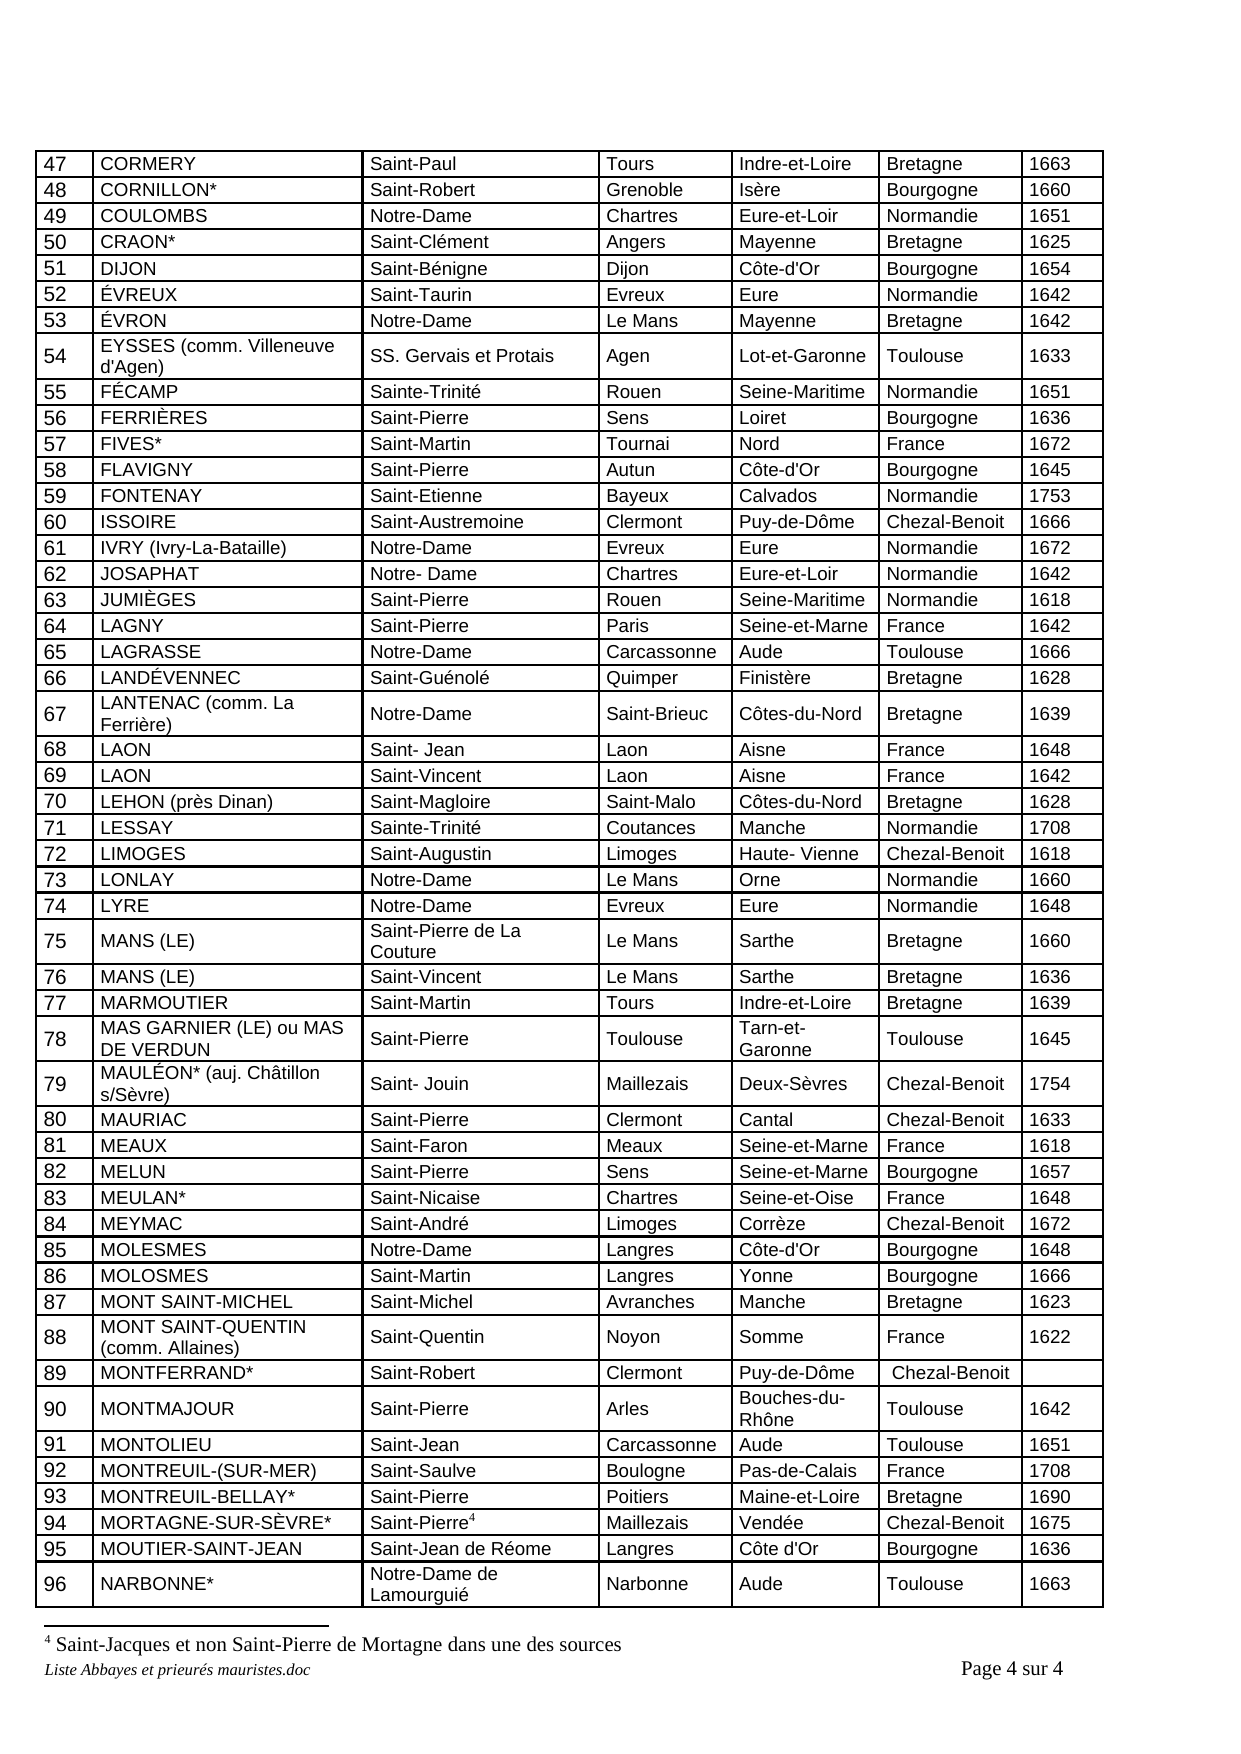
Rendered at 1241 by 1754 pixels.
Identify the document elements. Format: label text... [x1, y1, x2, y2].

table_cell MONT SAINT-QUENTIN (comm. Allaines) [94, 1316, 361, 1359]
table_cell Laon [600, 737, 731, 761]
table_cell MONT SAINT-MICHEL [94, 1290, 361, 1313]
table_cell Carcassonne [600, 1432, 731, 1456]
table_cell COULOMBS [94, 204, 361, 228]
table_cell Normandie [880, 484, 1021, 508]
table_cell FERRIÈRES [94, 406, 361, 429]
table_cell Nord [733, 432, 878, 456]
table_cell 1651 [1023, 380, 1102, 403]
table_cell FIVES* [94, 432, 361, 456]
table_cell Saint-Pierre [364, 1387, 598, 1430]
table_cell Normandie [880, 562, 1021, 586]
table_cell Bretagne [880, 152, 1021, 176]
table_cell Notre-Dame [364, 536, 598, 560]
table_cell MARMOUTIER [94, 991, 361, 1015]
table_cell 78 [37, 1017, 92, 1060]
table_cell Saint-Michel [364, 1290, 598, 1313]
table_cell Isère [733, 178, 878, 202]
table_cell 55 [37, 380, 92, 403]
table_cell Rouen [600, 588, 731, 612]
table_cell 75 [37, 920, 92, 963]
table_cell MONTREUIL-(SUR-MER) [94, 1458, 361, 1482]
table_cell LESSAY [94, 815, 361, 839]
table_cell Chezal-Benoit [880, 1107, 1021, 1131]
table_cell 1625 [1023, 230, 1102, 254]
table_cell Chartres [600, 204, 731, 228]
table_cell Evreux [600, 282, 731, 306]
table_cell Toulouse [880, 1563, 1021, 1606]
table_cell Clermont [600, 510, 731, 534]
table_cell Chezal-Benoit [880, 841, 1021, 865]
table_cell Eure [733, 894, 878, 917]
table_cell Langres [600, 1536, 731, 1560]
table_cell Noyon [600, 1316, 731, 1359]
table_cell Saint-Robert [364, 178, 598, 202]
table_cell Bayeux [600, 484, 731, 508]
table_cell Saint-Nicaise [364, 1185, 598, 1209]
table_cell Saint-André [364, 1211, 598, 1235]
table_cell Seine-Maritime [733, 380, 878, 403]
table_cell MONTOLIEU [94, 1432, 361, 1456]
table_cell Saint-Pierre [364, 1159, 598, 1183]
table_cell SS. Gervais et Protais [364, 334, 598, 377]
table_cell Saint-Pierre [364, 406, 598, 429]
table_cell 1645 [1023, 1017, 1102, 1060]
table_cell Côtes-du-Nord [733, 692, 878, 735]
table_cell Chartres [600, 562, 731, 586]
table_cell MONTREUIL-BELLAY* [94, 1484, 361, 1508]
table_cell Haute- Vienne [733, 841, 878, 865]
table_cell 70 [37, 789, 92, 813]
table_cell 56 [37, 406, 92, 429]
table_cell MOUTIER-SAINT-JEAN [94, 1536, 361, 1560]
table_cell Saint-Saulve [364, 1458, 598, 1482]
table_cell Aisne [733, 737, 878, 761]
table_cell MAULÉON* (auj. Châtillon s/Sèvre) [94, 1062, 361, 1105]
table_cell Finistère [733, 666, 878, 690]
table_cell [1023, 1361, 1102, 1385]
table_cell 1666 [1023, 640, 1102, 664]
table_cell 58 [37, 458, 92, 482]
table_cell 54 [37, 334, 92, 377]
table_cell 89 [37, 1361, 92, 1385]
table_cell Côtes-du-Nord [733, 789, 878, 813]
table_cell Aude [733, 640, 878, 664]
table_cell Deux-Sèvres [733, 1062, 878, 1105]
table_cell LANDÉVENNEC [94, 666, 361, 690]
table_cell 59 [37, 484, 92, 508]
table_cell Saint-Augustin [364, 841, 598, 865]
table_cell Saint-Etienne [364, 484, 598, 508]
table_cell Bourgogne [880, 1264, 1021, 1287]
table_cell Bretagne [880, 965, 1021, 989]
table_cell Agen [600, 334, 731, 377]
table_cell Corrèze [733, 1211, 878, 1235]
table_cell Aude [733, 1563, 878, 1606]
table_cell Maine-et-Loire [733, 1484, 878, 1508]
table_cell Vendée [733, 1510, 878, 1534]
table_cell Bourgogne [880, 406, 1021, 429]
table_cell Bourgogne [880, 1536, 1021, 1560]
table_cell Toulouse [600, 1017, 731, 1060]
table_cell Chezal-Benoit [880, 1510, 1021, 1534]
table_cell 90 [37, 1387, 92, 1430]
table_cell Rouen [600, 380, 731, 403]
table_cell Saint-Malo [600, 789, 731, 813]
table_cell Saint-Jean [364, 1432, 598, 1456]
table_cell MAS GARNIER (LE) ou MAS DE VERDUN [94, 1017, 361, 1060]
table_cell Seine-et-Marne [733, 1159, 878, 1183]
table_cell Puy-de-Dôme [733, 510, 878, 534]
table_cell France [880, 1316, 1021, 1359]
table_cell Pas-de-Calais [733, 1458, 878, 1482]
table_cell Saint-Magloire [364, 789, 598, 813]
table_cell Tours [600, 152, 731, 176]
table_cell Boulogne [600, 1458, 731, 1482]
table_cell DIJON [94, 256, 361, 280]
table_cell Côte d'Or [733, 1536, 878, 1560]
table_cell 91 [37, 1432, 92, 1456]
table_cell 76 [37, 965, 92, 989]
table_cell Sarthe [733, 920, 878, 963]
table_cell 93 [37, 1484, 92, 1508]
table_cell 74 [37, 894, 92, 917]
table_cell FÉCAMP [94, 380, 361, 403]
table_cell Le Mans [600, 308, 731, 332]
table_cell 51 [37, 256, 92, 280]
table_cell LIMOGES [94, 841, 361, 865]
table_cell Saint-Pierre [364, 1510, 598, 1534]
table_cell 1618 [1023, 841, 1102, 865]
table_cell 1618 [1023, 588, 1102, 612]
table_cell JUMIÈGES [94, 588, 361, 612]
table_cell France [880, 1185, 1021, 1209]
table_cell Mayenne [733, 230, 878, 254]
table_cell Autun [600, 458, 731, 482]
table_cell 1622 [1023, 1316, 1102, 1359]
table_cell Maillezais [600, 1510, 731, 1534]
table_cell Le Mans [600, 920, 731, 963]
table_cell Notre- Dame [364, 562, 598, 586]
table_cell Saint-Martin [364, 991, 598, 1015]
table_cell Bourgogne [880, 458, 1021, 482]
table_cell Notre-Dame [364, 692, 598, 735]
table_cell LYRE [94, 894, 361, 917]
table_cell 50 [37, 230, 92, 254]
table_cell Eure [733, 536, 878, 560]
table_cell France [880, 1133, 1021, 1157]
table_cell Paris [600, 614, 731, 638]
table_cell Avranches [600, 1290, 731, 1313]
table_cell Seine-Maritime [733, 588, 878, 612]
table_cell Le Mans [600, 868, 731, 891]
table_cell NARBONNE* [94, 1563, 361, 1606]
table_cell 1628 [1023, 789, 1102, 813]
table_cell Bretagne [880, 692, 1021, 735]
table_cell Bretagne [880, 1484, 1021, 1508]
table_cell CORNILLON* [94, 178, 361, 202]
table_cell MOLOSMES [94, 1264, 361, 1287]
table_cell 87 [37, 1290, 92, 1313]
table_cell Bourgogne [880, 256, 1021, 280]
table_cell Bretagne [880, 991, 1021, 1015]
table_cell 68 [37, 737, 92, 761]
table_cell LAON [94, 763, 361, 787]
table_cell Saint-Vincent [364, 763, 598, 787]
table_cell 1633 [1023, 1107, 1102, 1131]
table_cell 1660 [1023, 868, 1102, 891]
table_cell Manche [733, 1290, 878, 1313]
table_cell 1642 [1023, 763, 1102, 787]
table_cell LAGNY [94, 614, 361, 638]
table_cell 1672 [1023, 432, 1102, 456]
table_cell 49 [37, 204, 92, 228]
table_cell Saint-Austremoine [364, 510, 598, 534]
table_cell 1648 [1023, 737, 1102, 761]
table_cell 1754 [1023, 1062, 1102, 1105]
table_cell MEYMAC [94, 1211, 361, 1235]
table_cell 1633 [1023, 334, 1102, 377]
table_cell 77 [37, 991, 92, 1015]
table_cell Somme [733, 1316, 878, 1359]
table_cell 1648 [1023, 894, 1102, 917]
table_cell Lot-et-Garonne [733, 334, 878, 377]
table_cell 53 [37, 308, 92, 332]
table_cell Saint-Pierre [364, 588, 598, 612]
table_cell 71 [37, 815, 92, 839]
table_cell Bretagne [880, 789, 1021, 813]
table_cell 84 [37, 1211, 92, 1235]
table_cell MONTMAJOUR [94, 1387, 361, 1430]
table_cell Evreux [600, 536, 731, 560]
table_cell France [880, 763, 1021, 787]
table_cell Sens [600, 1159, 731, 1183]
table_cell Saint-Martin [364, 432, 598, 456]
table_cell ÉVRON [94, 308, 361, 332]
table_cell France [880, 1458, 1021, 1482]
table_cell 81 [37, 1133, 92, 1157]
table_cell Bretagne [880, 230, 1021, 254]
table_cell Saint-Guénolé [364, 666, 598, 690]
table_cell Quimper [600, 666, 731, 690]
table_cell Notre-Dame [364, 308, 598, 332]
table_cell 1648 [1023, 1238, 1102, 1261]
table_cell 95 [37, 1536, 92, 1560]
table_cell Bourgogne [880, 1159, 1021, 1183]
table_cell Chartres [600, 1185, 731, 1209]
table_cell 67 [37, 692, 92, 735]
table_cell 47 [37, 152, 92, 176]
table_cell Aisne [733, 763, 878, 787]
table_cell 82 [37, 1159, 92, 1183]
table_cell LANTENAC (comm. La Ferrière) [94, 692, 361, 735]
table_cell Saint-Jean de Réome [364, 1536, 598, 1560]
table_cell Normandie [880, 282, 1021, 306]
table_cell Sainte-Trinité [364, 380, 598, 403]
table_cell Saint- Jean [364, 737, 598, 761]
table_cell 1642 [1023, 562, 1102, 586]
table_cell Normandie [880, 894, 1021, 917]
table_cell Normandie [880, 588, 1021, 612]
table_cell Côte-d'Or [733, 1238, 878, 1261]
table_cell Eure [733, 282, 878, 306]
table_cell Notre-Dame de Lamourguié [364, 1563, 598, 1606]
table_cell Arles [600, 1387, 731, 1430]
table_cell Chezal-Benoit [880, 510, 1021, 534]
table_cell 83 [37, 1185, 92, 1209]
table_cell Normandie [880, 380, 1021, 403]
table_cell 1636 [1023, 965, 1102, 989]
table_cell Calvados [733, 484, 878, 508]
table_cell Carcassonne [600, 640, 731, 664]
table_cell 1618 [1023, 1133, 1102, 1157]
table_cell Saint-Quentin [364, 1316, 598, 1359]
table_cell France [880, 614, 1021, 638]
table_cell Chezal-Benoit [880, 1361, 1021, 1385]
table_cell EYSSES (comm. Villeneuve d'Agen) [94, 334, 361, 377]
table_cell 1660 [1023, 178, 1102, 202]
table_cell Chezal-Benoit [880, 1211, 1021, 1235]
table_cell Saint-Taurin [364, 282, 598, 306]
table_cell ÉVREUX [94, 282, 361, 306]
table_cell France [880, 737, 1021, 761]
table_cell 66 [37, 666, 92, 690]
table_cell 60 [37, 510, 92, 534]
table_cell 69 [37, 763, 92, 787]
table_cell Meaux [600, 1133, 731, 1157]
table_cell 1666 [1023, 1264, 1102, 1287]
table_cell Loiret [733, 406, 878, 429]
table_cell Narbonne [600, 1563, 731, 1606]
table_cell Bretagne [880, 1290, 1021, 1313]
table_cell 65 [37, 640, 92, 664]
table_cell 1651 [1023, 1432, 1102, 1456]
table_cell Normandie [880, 204, 1021, 228]
table_cell Notre-Dame [364, 894, 598, 917]
table_cell 1642 [1023, 308, 1102, 332]
table_cell 1660 [1023, 920, 1102, 963]
table_cell FONTENAY [94, 484, 361, 508]
table_cell 1657 [1023, 1159, 1102, 1183]
table_cell Coutances [600, 815, 731, 839]
table_cell Notre-Dame [364, 204, 598, 228]
table_cell Maillezais [600, 1062, 731, 1105]
table_cell MAURIAC [94, 1107, 361, 1131]
table_cell 48 [37, 178, 92, 202]
table_cell LAGRASSE [94, 640, 361, 664]
table_cell 1666 [1023, 510, 1102, 534]
table_cell Cantal [733, 1107, 878, 1131]
table_cell 1623 [1023, 1290, 1102, 1313]
table_cell FLAVIGNY [94, 458, 361, 482]
table_cell Bretagne [880, 666, 1021, 690]
table_cell Saint- Jouin [364, 1062, 598, 1105]
table_cell Côte-d'Or [733, 256, 878, 280]
table_cell Toulouse [880, 1017, 1021, 1060]
table_cell 1672 [1023, 536, 1102, 560]
table_cell 79 [37, 1062, 92, 1105]
table_cell JOSAPHAT [94, 562, 361, 586]
table_cell Normandie [880, 868, 1021, 891]
table_cell Tournai [600, 432, 731, 456]
table_cell Saint-Clément [364, 230, 598, 254]
table_cell 63 [37, 588, 92, 612]
table_cell Saint-Pierre [364, 614, 598, 638]
table_cell Seine-et-Marne [733, 614, 878, 638]
table_cell 86 [37, 1264, 92, 1287]
table_cell 96 [37, 1563, 92, 1606]
table_cell Normandie [880, 536, 1021, 560]
table_cell 92 [37, 1458, 92, 1482]
table_cell Tarn-et-Garonne [733, 1017, 878, 1060]
table_cell 1642 [1023, 282, 1102, 306]
table_cell Le Mans [600, 965, 731, 989]
table_cell Indre-et-Loire [733, 152, 878, 176]
table_cell Bretagne [880, 308, 1021, 332]
table_cell 57 [37, 432, 92, 456]
table_cell 1654 [1023, 256, 1102, 280]
table_cell Langres [600, 1264, 731, 1287]
table_cell 1639 [1023, 991, 1102, 1015]
table_cell 1708 [1023, 1458, 1102, 1482]
table_cell MEAUX [94, 1133, 361, 1157]
table_cell Limoges [600, 841, 731, 865]
table_cell France [880, 432, 1021, 456]
table_cell Toulouse [880, 334, 1021, 377]
table_cell MANS (LE) [94, 920, 361, 963]
table_cell 1651 [1023, 204, 1102, 228]
table_cell Saint-Bénigne [364, 256, 598, 280]
table_cell 1636 [1023, 406, 1102, 429]
table_cell Saint-Pierre [364, 1017, 598, 1060]
table_cell 1642 [1023, 1387, 1102, 1430]
table_cell 1639 [1023, 692, 1102, 735]
table_cell 1708 [1023, 815, 1102, 839]
table_cell Bouches-du-Rhône [733, 1387, 878, 1430]
table_cell Notre-Dame [364, 1238, 598, 1261]
table_cell Saint-Faron [364, 1133, 598, 1157]
table_cell Saint-Pierre [364, 1484, 598, 1508]
table_cell Angers [600, 230, 731, 254]
table_cell ISSOIRE [94, 510, 361, 534]
table_cell Sens [600, 406, 731, 429]
table_cell MELUN [94, 1159, 361, 1183]
table_cell Eure-et-Loir [733, 204, 878, 228]
table_cell Notre-Dame [364, 868, 598, 891]
table_cell 85 [37, 1238, 92, 1261]
table_cell 72 [37, 841, 92, 865]
table_cell Seine-et-Marne [733, 1133, 878, 1157]
table_cell Limoges [600, 1211, 731, 1235]
table_cell 61 [37, 536, 92, 560]
table_cell Yonne [733, 1264, 878, 1287]
table_cell Sainte-Trinité [364, 815, 598, 839]
table_cell Manche [733, 815, 878, 839]
table_cell Bourgogne [880, 178, 1021, 202]
table_cell 1663 [1023, 152, 1102, 176]
table_cell LAON [94, 737, 361, 761]
table_cell Mayenne [733, 308, 878, 332]
table_cell 1753 [1023, 484, 1102, 508]
table_cell Côte-d'Or [733, 458, 878, 482]
table_cell Clermont [600, 1361, 731, 1385]
table_cell 52 [37, 282, 92, 306]
table_cell Toulouse [880, 1387, 1021, 1430]
table_cell Bourgogne [880, 1238, 1021, 1261]
table_cell CRAON* [94, 230, 361, 254]
table_cell IVRY (Ivry-La-Bataille) [94, 536, 361, 560]
table_cell MONTFERRAND* [94, 1361, 361, 1385]
table_cell Sarthe [733, 965, 878, 989]
table_cell Saint-Robert [364, 1361, 598, 1385]
table_cell Saint-Vincent [364, 965, 598, 989]
table_cell Poitiers [600, 1484, 731, 1508]
table_cell Langres [600, 1238, 731, 1261]
table_cell 1663 [1023, 1563, 1102, 1606]
table_cell Saint-Pierre [364, 1107, 598, 1131]
table_cell Saint-Pierre de La Couture [364, 920, 598, 963]
table_cell Puy-de-Dôme [733, 1361, 878, 1385]
table_cell 1648 [1023, 1185, 1102, 1209]
table_cell Toulouse [880, 640, 1021, 664]
table_cell Aude [733, 1432, 878, 1456]
table_cell Indre-et-Loire [733, 991, 878, 1015]
table_cell 88 [37, 1316, 92, 1359]
table_cell 73 [37, 868, 92, 891]
table_cell Saint-Martin [364, 1264, 598, 1287]
table_cell Laon [600, 763, 731, 787]
table_cell LEHON (près Dinan) [94, 789, 361, 813]
table_cell Bretagne [880, 920, 1021, 963]
table_cell Grenoble [600, 178, 731, 202]
table_cell Clermont [600, 1107, 731, 1131]
table_cell Notre-Dame [364, 640, 598, 664]
table_cell 1672 [1023, 1211, 1102, 1235]
table_cell Chezal-Benoit [880, 1062, 1021, 1105]
table_cell Seine-et-Oise [733, 1185, 878, 1209]
table_cell MORTAGNE-SUR-SÈVRE* [94, 1510, 361, 1534]
table_cell LONLAY [94, 868, 361, 891]
table_cell 1628 [1023, 666, 1102, 690]
table_cell Toulouse [880, 1432, 1021, 1456]
table_cell CORMERY [94, 152, 361, 176]
table_cell Saint-Pierre [364, 458, 598, 482]
table_cell Tours [600, 991, 731, 1015]
table_cell Dijon [600, 256, 731, 280]
table_cell MEULAN* [94, 1185, 361, 1209]
table_cell 64 [37, 614, 92, 638]
table_cell Normandie [880, 815, 1021, 839]
table_cell 62 [37, 562, 92, 586]
table_cell 1645 [1023, 458, 1102, 482]
table_cell 94 [37, 1510, 92, 1534]
table_cell Saint-Brieuc [600, 692, 731, 735]
table_cell Orne [733, 868, 878, 891]
table_cell 1690 [1023, 1484, 1102, 1508]
table_cell Eure-et-Loir [733, 562, 878, 586]
table_cell Saint-Paul [364, 152, 598, 176]
table_cell MANS (LE) [94, 965, 361, 989]
table_cell 1642 [1023, 614, 1102, 638]
table_cell 80 [37, 1107, 92, 1131]
table_cell Evreux [600, 894, 731, 917]
table_cell 1636 [1023, 1536, 1102, 1560]
table_cell 1675 [1023, 1510, 1102, 1534]
table_cell MOLESMES [94, 1238, 361, 1261]
